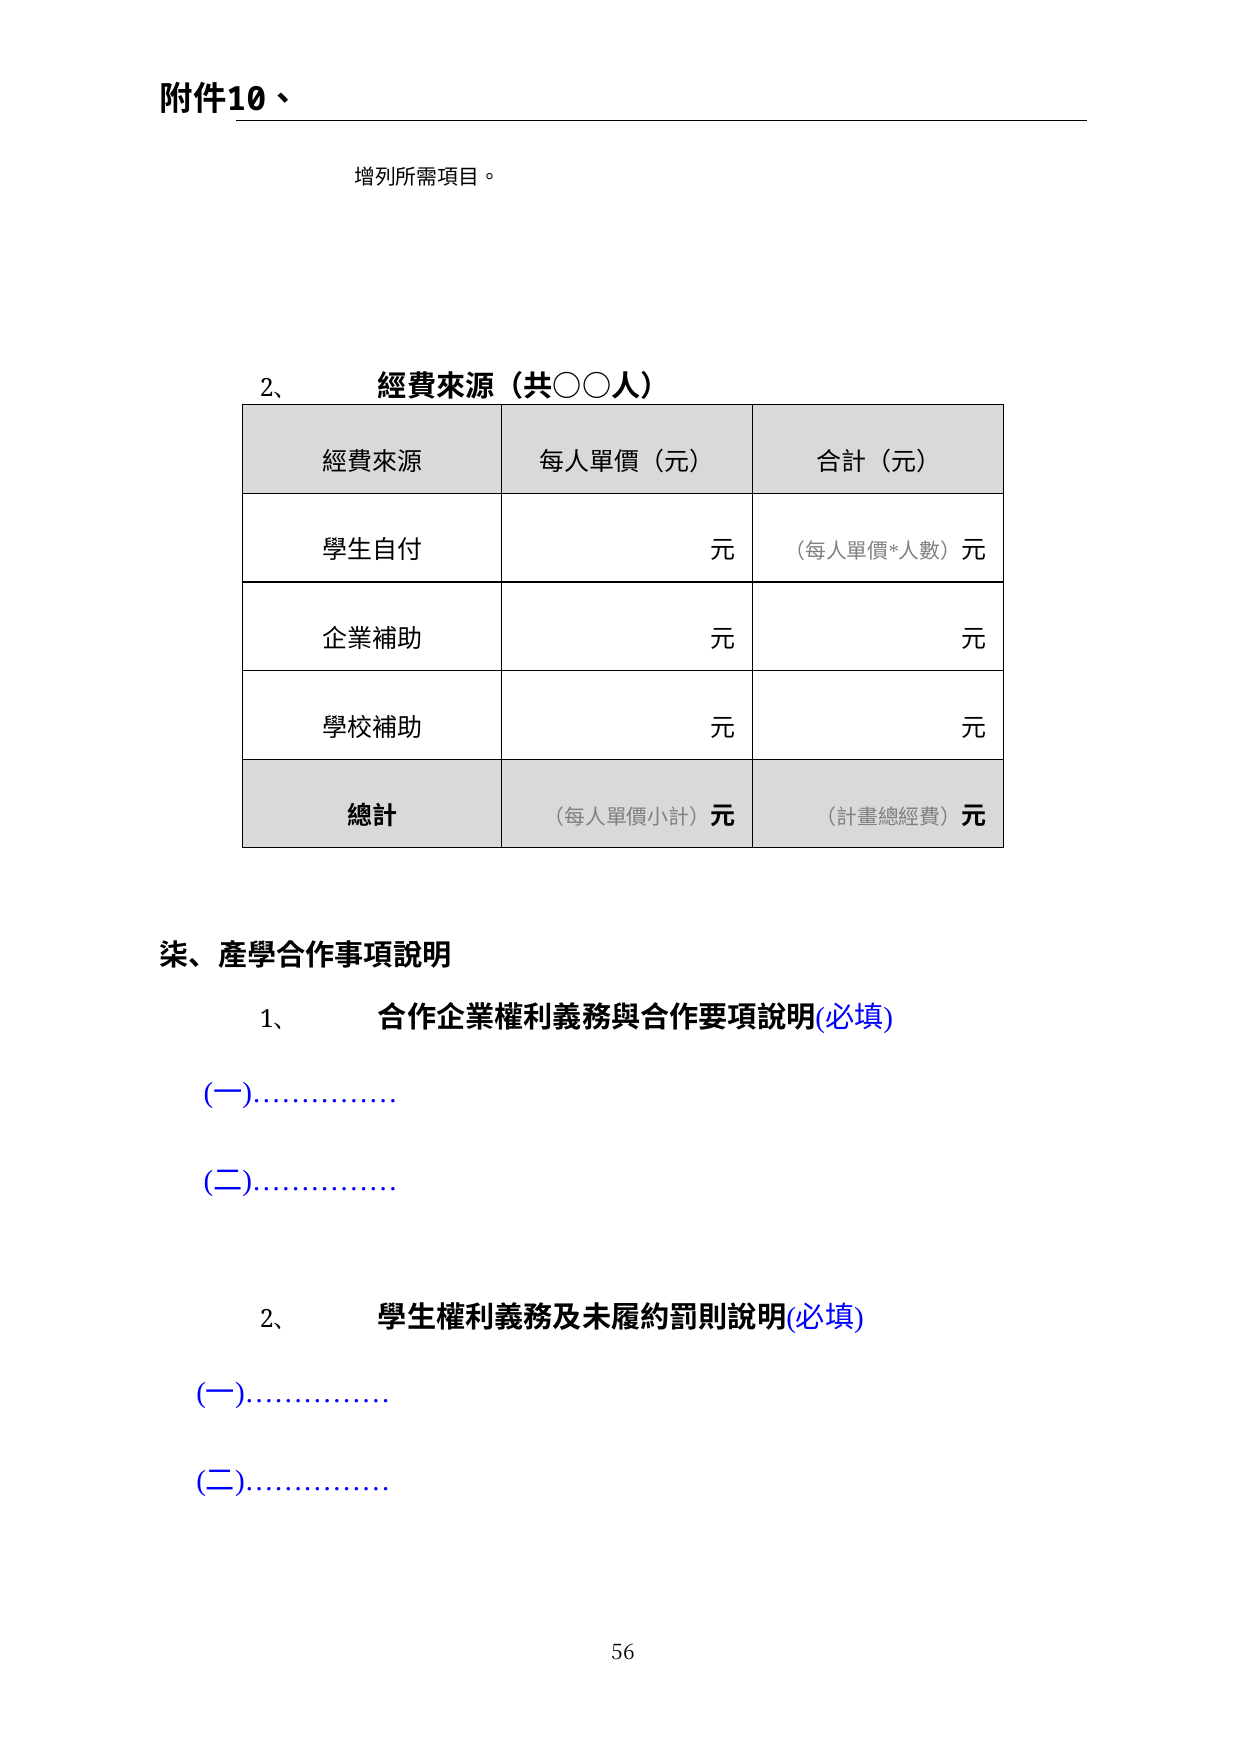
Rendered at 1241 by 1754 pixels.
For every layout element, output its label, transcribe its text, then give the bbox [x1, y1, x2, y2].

list 經費來源（共○○人） [259, 342, 1087, 404]
text (二)…………… [159, 1136, 1087, 1198]
table_cell 總計 [243, 760, 501, 847]
text (一)…………… [159, 1348, 1087, 1411]
text (二)…………… [159, 1436, 1087, 1498]
table_cell 學生自付 [243, 494, 501, 581]
table_cell 企業補助 [243, 583, 501, 670]
table_cell 元 [502, 583, 752, 670]
table_cell 元 [753, 583, 1003, 670]
list 學生權利義務及未履約罰則說明(必填) [259, 1273, 1087, 1336]
table_cell 元 [502, 671, 752, 758]
table_cell 學校補助 [243, 671, 501, 758]
table_cell 增列所需項目。 [324, 121, 1087, 208]
text 柒、產學合作事項說明 [159, 911, 1087, 973]
table_cell （每人單價*人數）元 [753, 494, 1003, 581]
table_cell （計畫總經費）元 [753, 760, 1003, 847]
table_header 合計（元） [753, 405, 1003, 493]
list 合作企業權利義務與合作要項說明(必填) [259, 973, 1087, 1036]
table_cell [236, 121, 324, 208]
table_header 每人單價（元） [502, 405, 752, 493]
text (一)…………… [159, 1048, 1087, 1111]
table_cell 元 [502, 494, 752, 581]
table_header 經費來源 [243, 405, 501, 493]
table_cell 元 [753, 671, 1003, 758]
table_cell （每人單價小計）元 [502, 760, 752, 847]
